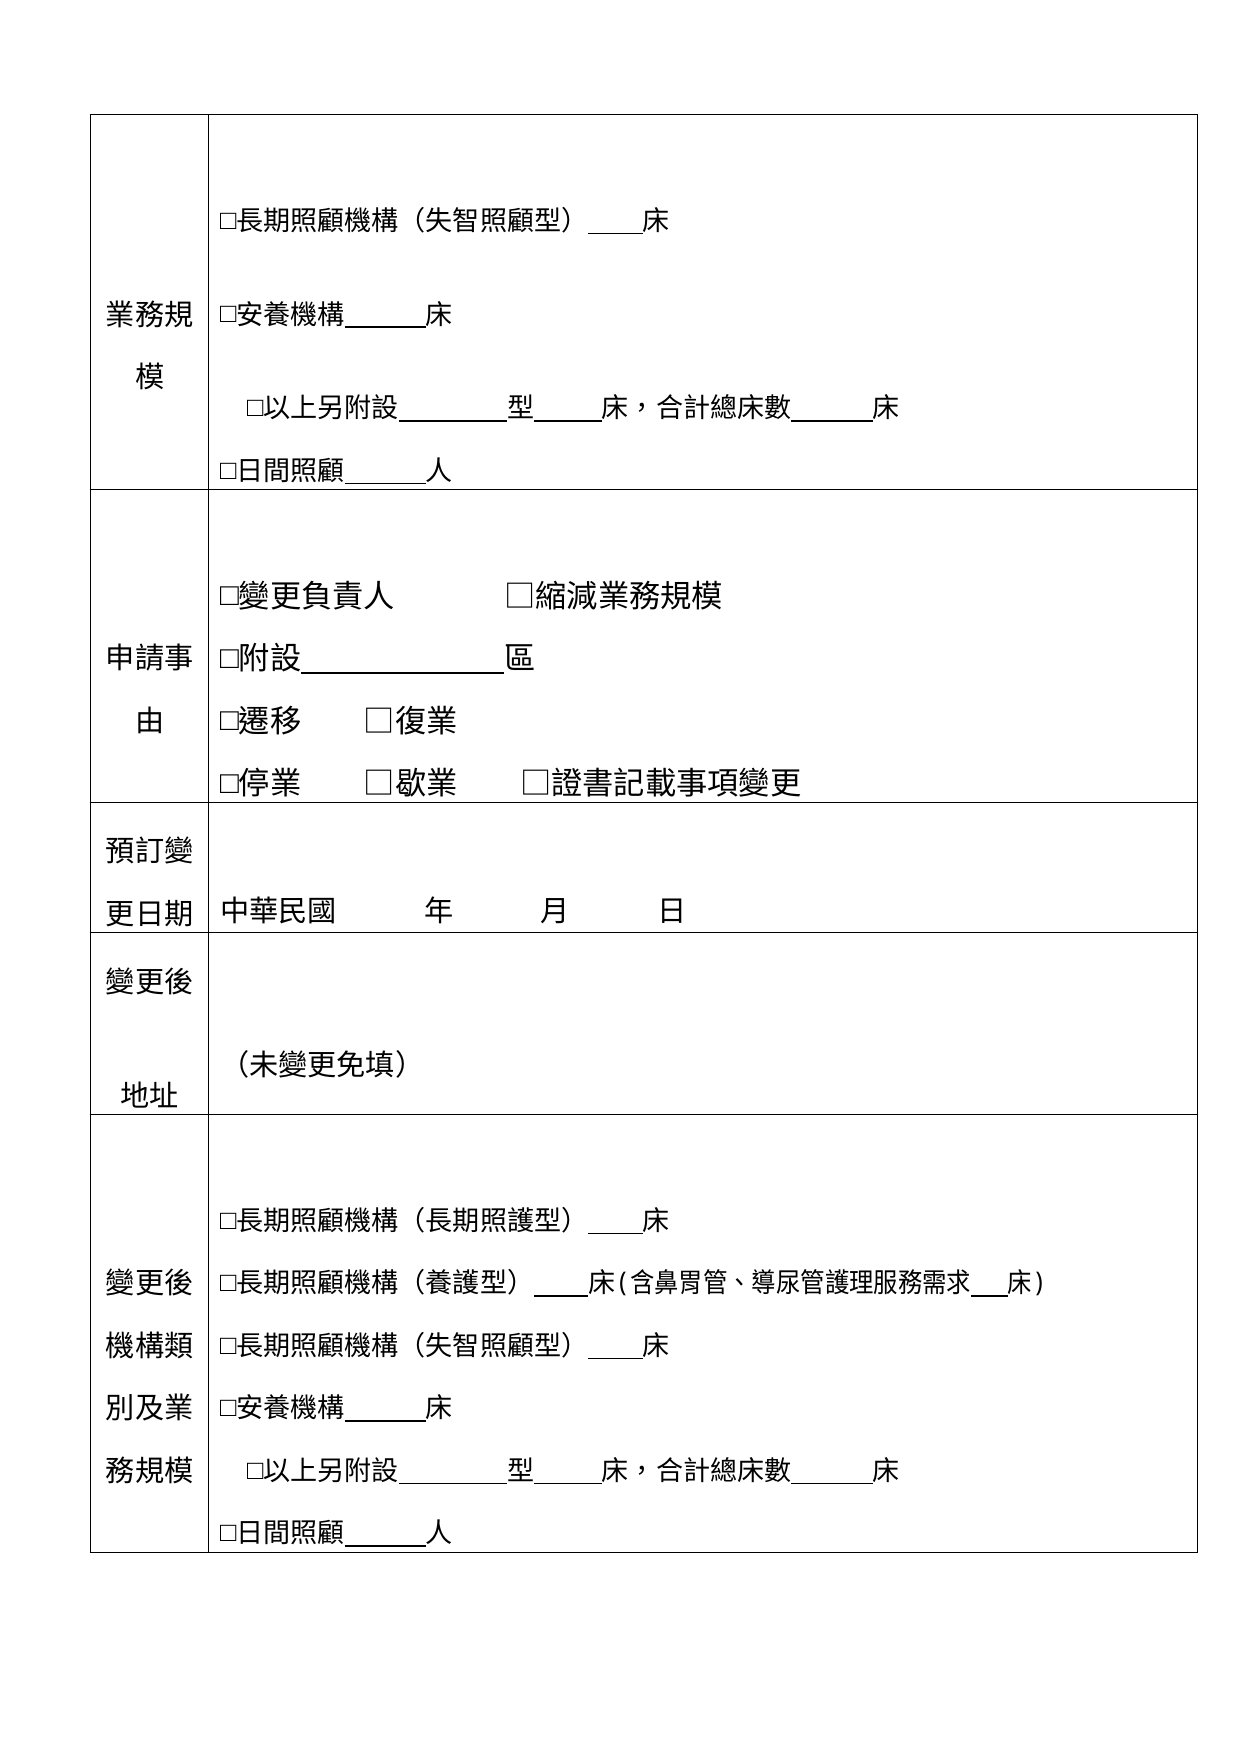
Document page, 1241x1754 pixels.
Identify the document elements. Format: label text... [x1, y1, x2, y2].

table_cell 業務規模 [91, 115, 208, 489]
table_cell 變更後機構類別及業務規模 [91, 1115, 208, 1552]
table_cell 預訂變更日期 [91, 803, 208, 932]
table_cell （未變更免填） [209, 933, 1197, 1114]
table_cell 變更後 地址 [91, 933, 208, 1114]
table_cell 申請事由 [91, 490, 208, 802]
table_cell □變更負責人 □縮減業務規模 □附設 區 □遷移 □復業 □停業 □歇業 □證書記載事項變更 [209, 490, 1197, 802]
table_cell □長期照顧機構（長期照護型） 床 □長期照顧機構（養護型） 床(含鼻胃管、導尿管護理服務需求 床) □長期照顧機構（失智照顧型） 床 □安養機構 床 □以上另附設 型 床，合計總床數 床 □日間照顧 人 [209, 1115, 1197, 1552]
table_cell 中華民國 年 月 日 [209, 803, 1197, 932]
table_cell □長期照顧機構（失智照顧型） 床 □安養機構 床 □以上另附設 型 床，合計總床數 床 □日間照顧 人 [209, 115, 1197, 489]
